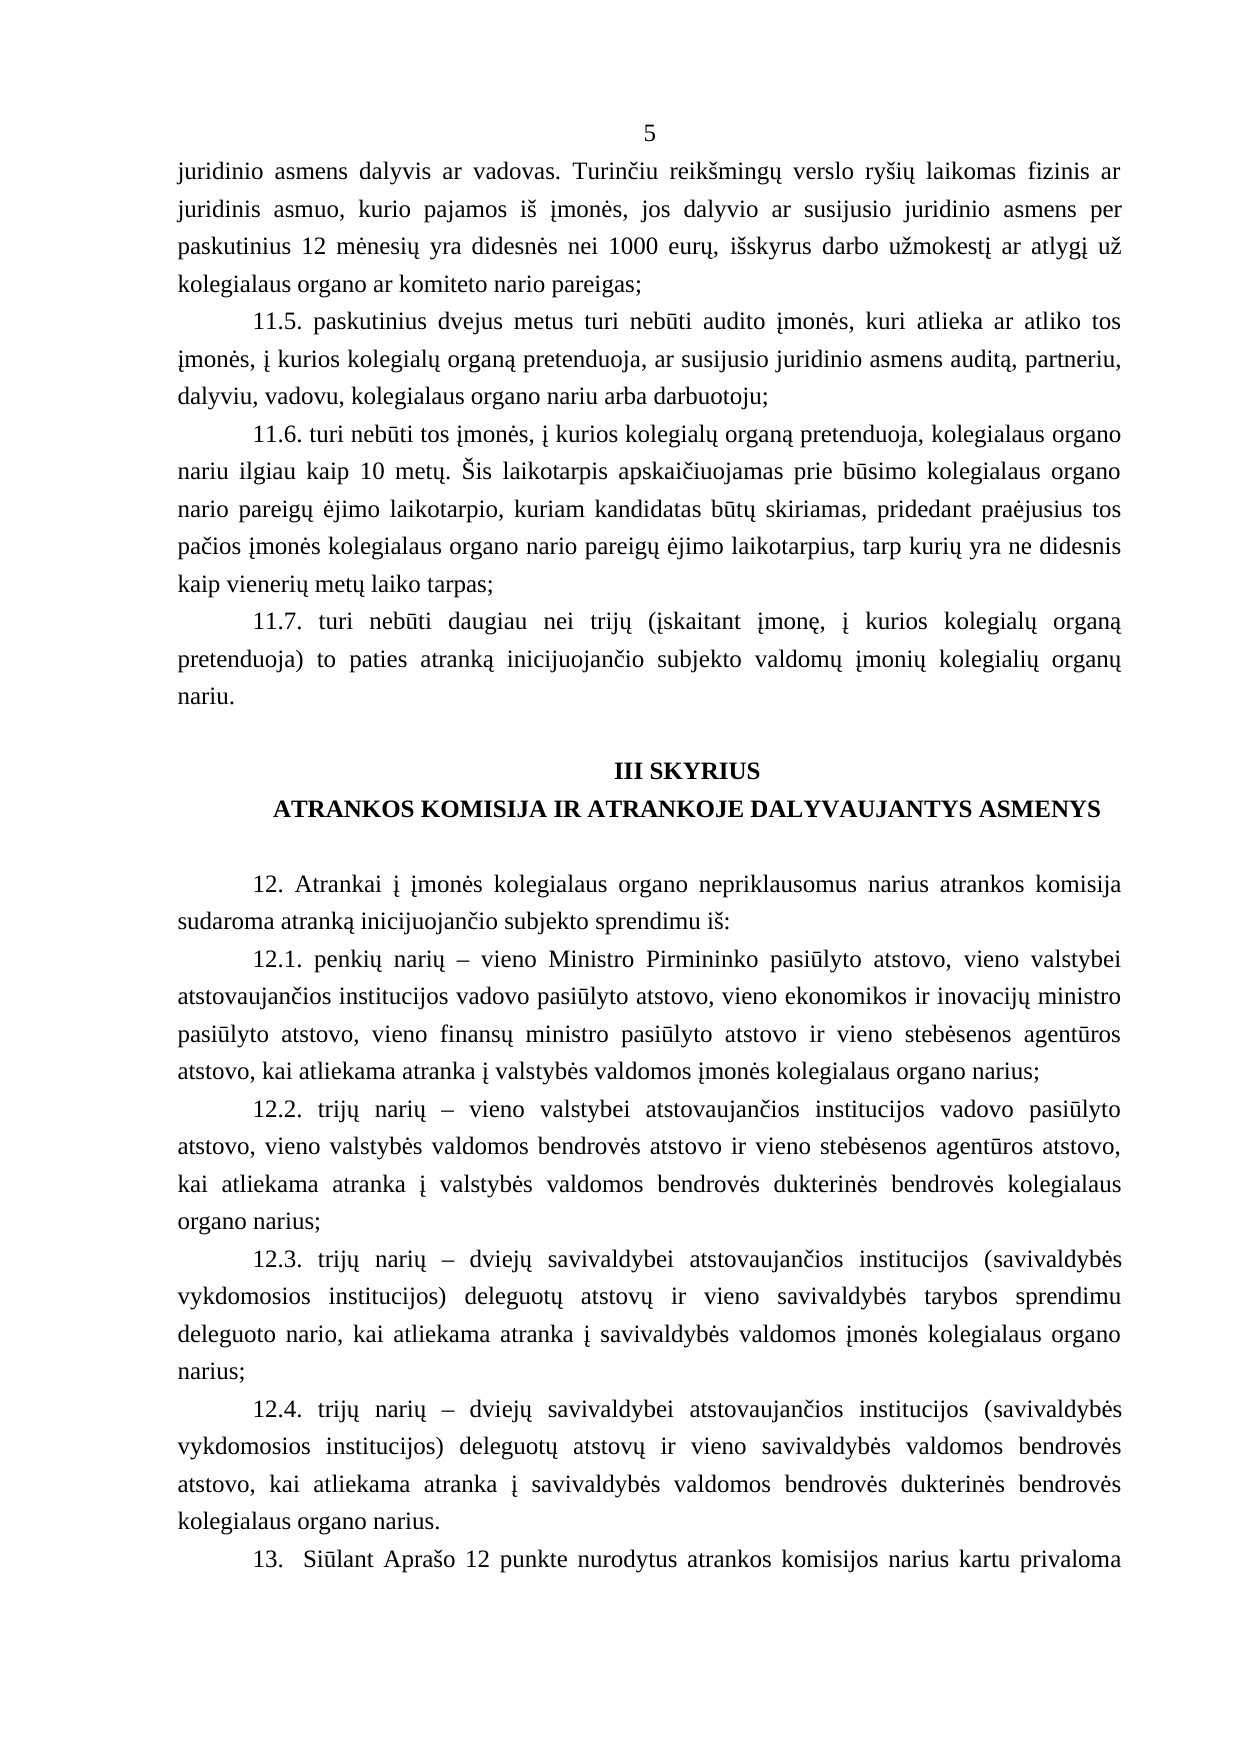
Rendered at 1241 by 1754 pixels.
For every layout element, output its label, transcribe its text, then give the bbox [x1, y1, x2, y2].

text 13. Siūlant Aprašo 12 punkte nurodytus atrankos komisijos narius kartu privaloma [177, 1535, 1122, 1573]
text 11.7. turi nebūti daugiau nei trijų (įskaitant įmonę, į kurios kolegialų organą pretenduoja) to paties atranką inicijuojančio subjekto valdomų įmonių kolegialių organų nariu. [177, 598, 1122, 710]
text 12.1. penkių narių – vieno Ministro Pirmininko pasiūlyto atstovo, vieno valstybei atstovaujančios institucijos vadovo pasiūlyto atstovo, vieno ekonomikos ir inovacijų ministro pasiūlyto atstovo, vieno finansų ministro pasiūlyto atstovo ir vieno stebėsenos agentūros atstovo, kai atliekama atranka į valstybės valdomos įmonės kolegialaus organo narius; [177, 935, 1122, 1085]
text juridinio asmens dalyvis ar vadovas. Turinčiu reikšmingų verslo ryšių laikomas fizinis ar juridinis asmuo, kurio pajamos iš įmonės, jos dalyvio ar susijusio juridinio asmens per paskutinius 12 mėnesių yra didesnės nei 1000 eurų, išskyrus darbo užmokestį ar atlygį už kolegialaus organo ar komiteto nario pareigas; [177, 148, 1122, 298]
text III SKYRIUS [177, 748, 1122, 785]
text 12.3. trijų narių – dviejų savivaldybei atstovaujančios institucijos (savivaldybės vykdomosios institucijos) deleguotų atstovų ir vieno savivaldybės tarybos sprendimu deleguoto nario, kai atliekama atranka į savivaldybės valdomos įmonės kolegialaus organo narius; [177, 1235, 1122, 1385]
text 12.4. trijų narių – dviejų savivaldybei atstovaujančios institucijos (savivaldybės vykdomosios institucijos) deleguotų atstovų ir vieno savivaldybės valdomos bendrovės atstovo, kai atliekama atranka į savivaldybės valdomos bendrovės dukterinės bendrovės kolegialaus organo narius. [177, 1385, 1122, 1535]
text 11.6. turi nebūti tos įmonės, į kurios kolegialų organą pretenduoja, kolegialaus organo nariu ilgiau kaip 10 metų. Šis laikotarpis apskaičiuojamas prie būsimo kolegialaus organo nario pareigų ėjimo laikotarpio, kuriam kandidatas būtų skiriamas, pridedant praėjusius tos pačios įmonės kolegialaus organo nario pareigų ėjimo laikotarpius, tarp kurių yra ne didesnis kaip vienerių metų laiko tarpas; [177, 410, 1122, 598]
text 12.2. trijų narių – vieno valstybei atstovaujančios institucijos vadovo pasiūlyto atstovo, vieno valstybės valdomos bendrovės atstovo ir vieno stebėsenos agentūros atstovo, kai atliekama atranka į valstybės valdomos bendrovės dukterinės bendrovės kolegialaus organo narius; [177, 1085, 1122, 1235]
text ATRANKOS KOMISIJA IR ATRANKOJE DALYVAUJANTYS ASMENYS [177, 785, 1122, 823]
text 11.5. paskutinius dvejus metus turi nebūti audito įmonės, kuri atlieka ar atliko tos įmonės, į kurios kolegialų organą pretenduoja, ar susijusio juridinio asmens auditą, partneriu, dalyviu, vadovu, kolegialaus organo nariu arba darbuotoju; [177, 298, 1122, 410]
text 12. Atrankai į įmonės kolegialaus organo nepriklausomus narius atrankos komisija sudaroma atranką inicijuojančio subjekto sprendimu iš: [177, 860, 1122, 935]
